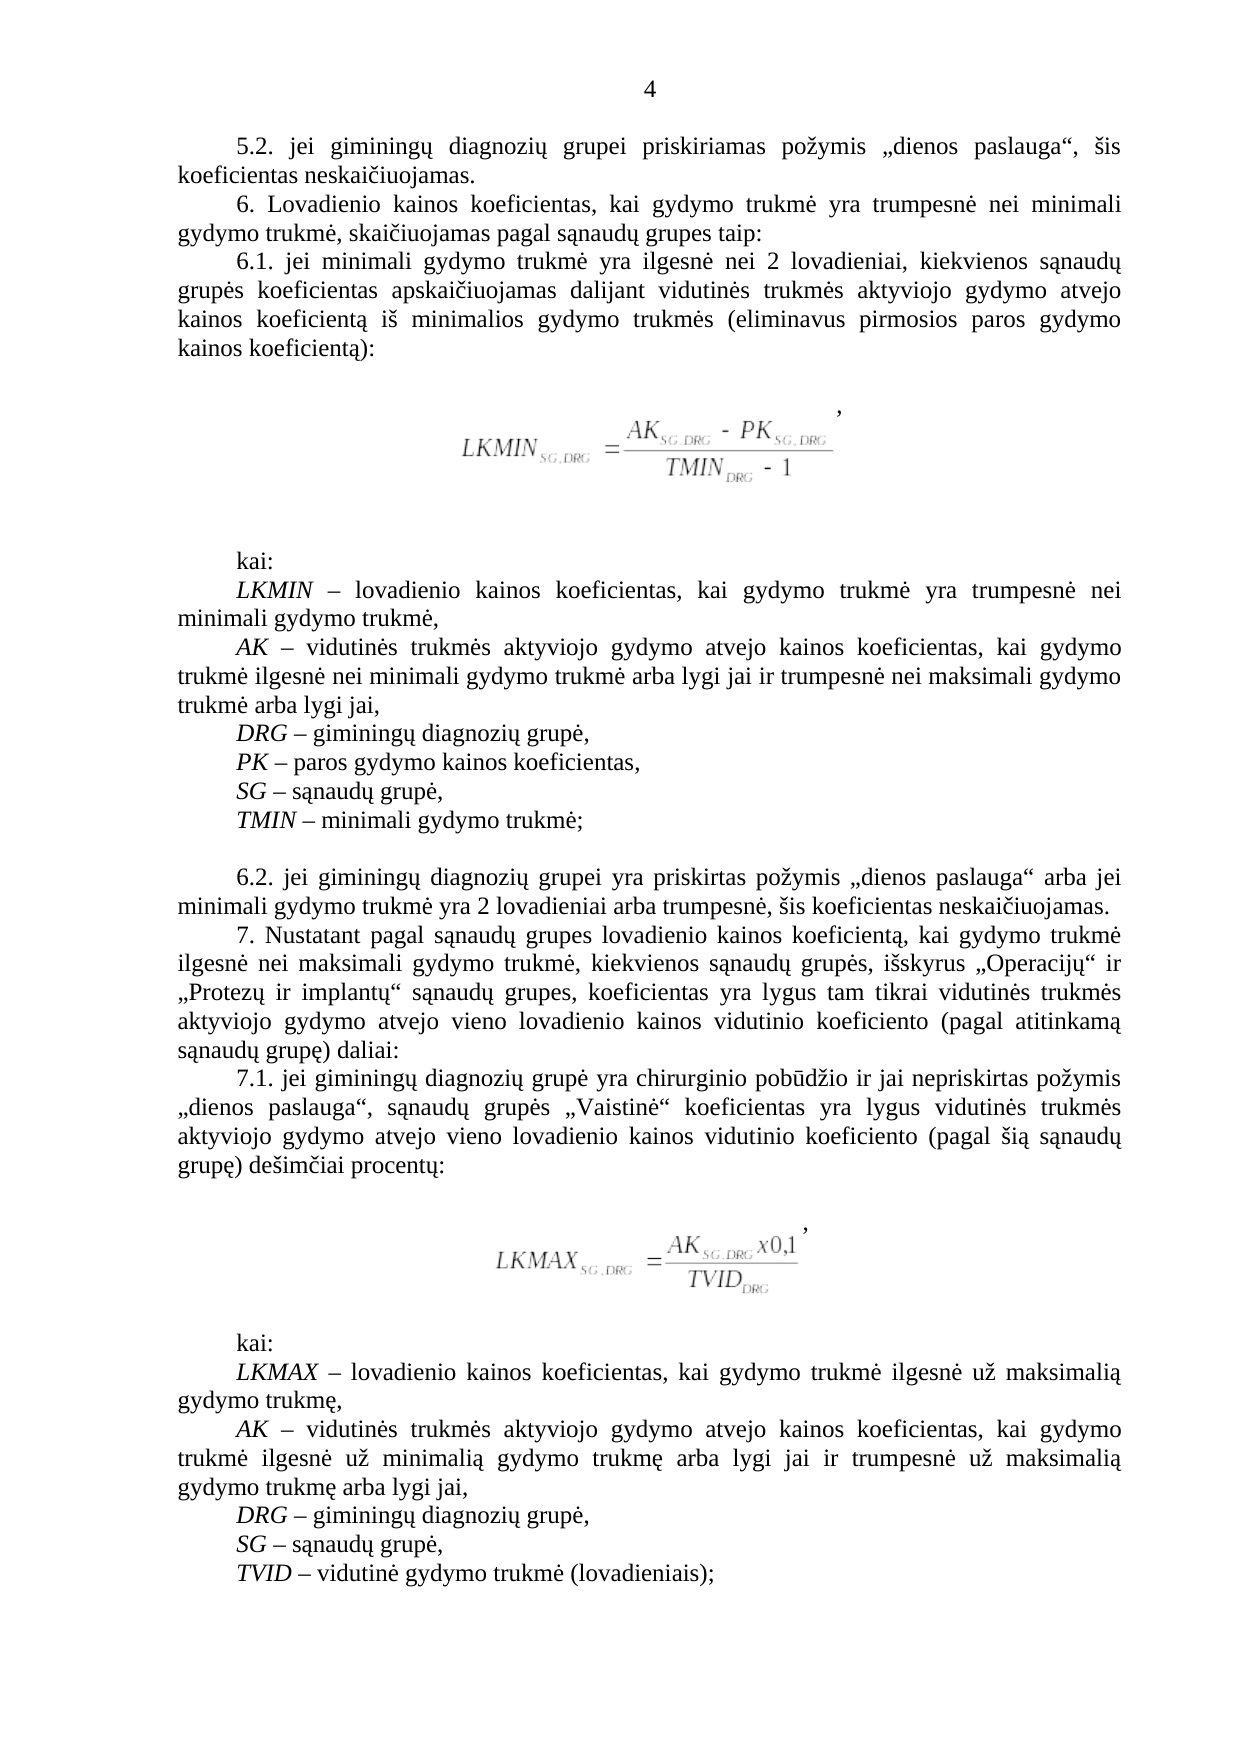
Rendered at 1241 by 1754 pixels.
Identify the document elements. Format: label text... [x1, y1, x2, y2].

text TVID – vidutinė gydymo trukmė (lovadieniais); [177, 1558, 1122, 1587]
text 6. Lovadienio kainos koeficientas, kai gydymo trukmė yra trumpesnė nei minimali gydymo trukmė, skaičiuojamas pagal sąnaudų grupes taip: [177, 189, 1122, 246]
text 5.2. jei giminingų diagnozių grupei priskiriamas požymis „dienos paslauga“, šis koeficientas neskaičiuojamas. [177, 131, 1122, 189]
text 6.2. jei giminingų diagnozių grupei yra priskirtas požymis „dienos paslauga“ arba jei minimali gydymo trukmė yra 2 lovadieniai arba trumpesnė, šis koeficientas neskaičiuojamas. [177, 862, 1122, 920]
text DRG – giminingų diagnozių grupė, [177, 1501, 1122, 1529]
text , [177, 390, 1122, 488]
text AK – vidutinės trukmės aktyviojo gydymo atvejo kainos koeficientas, kai gydymo trukmė ilgesnė nei minimali gydymo trukmė arba lygi jai ir trumpesnė nei maksimali gydymo trukmė arba lygi jai, [177, 632, 1122, 718]
text , [177, 1207, 1122, 1299]
text LKMAX – lovadienio kainos koeficientas, kai gydymo trukmė ilgesnė už maksimalią gydymo trukmę, [177, 1357, 1122, 1414]
text LKMIN – lovadienio kainos koeficientas, kai gydymo trukmė yra trumpesnė nei minimali gydymo trukmė, [177, 575, 1122, 632]
text 6.1. jei minimali gydymo trukmė yra ilgesnė nei 2 lovadieniai, kiekvienos sąnaudų grupės koeficientas apskaičiuojamas dalijant vidutinės trukmės aktyviojo gydymo atvejo kainos koeficientą iš minimalios gydymo trukmės (eliminavus pirmosios paros gydymo kainos koeficientą): [177, 246, 1122, 361]
text PK – paros gydymo kainos koeficientas, [177, 747, 1122, 776]
text DRG – giminingų diagnozių grupė, [177, 718, 1122, 747]
text kai: [177, 546, 1122, 575]
text 7. Nustatant pagal sąnaudų grupes lovadienio kainos koeficientą, kai gydymo trukmė ilgesnė nei maksimali gydymo trukmė, kiekvienos sąnaudų grupės, išskyrus „Operacijų“ ir „Protezų ir implantų“ sąnaudų grupes, koeficientas yra lygus tam tikrai vidutinės trukmės aktyviojo gydymo atvejo vieno lovadienio kainos vidutinio koeficiento (pagal atitinkamą sąnaudų grupę) daliai: [177, 920, 1122, 1063]
text TMIN – minimali gydymo trukmė; [177, 805, 1122, 833]
text SG – sąnaudų grupė, [177, 1529, 1122, 1558]
text 7.1. jei giminingų diagnozių grupė yra chirurginio pobūdžio ir jai nepriskirtas požymis „dienos paslauga“, sąnaudų grupės „Vaistinė“ koeficientas yra lygus vidutinės trukmės aktyviojo gydymo atvejo vieno lovadienio kainos vidutinio koeficiento (pagal šią sąnaudų grupę) dešimčiai procentų: [177, 1063, 1122, 1178]
text AK – vidutinės trukmės aktyviojo gydymo atvejo kainos koeficientas, kai gydymo trukmė ilgesnė už minimalią gydymo trukmę arba lygi jai ir trumpesnė už maksimalią gydymo trukmę arba lygi jai, [177, 1414, 1122, 1501]
text kai: [177, 1328, 1122, 1357]
text SG – sąnaudų grupė, [177, 776, 1122, 805]
